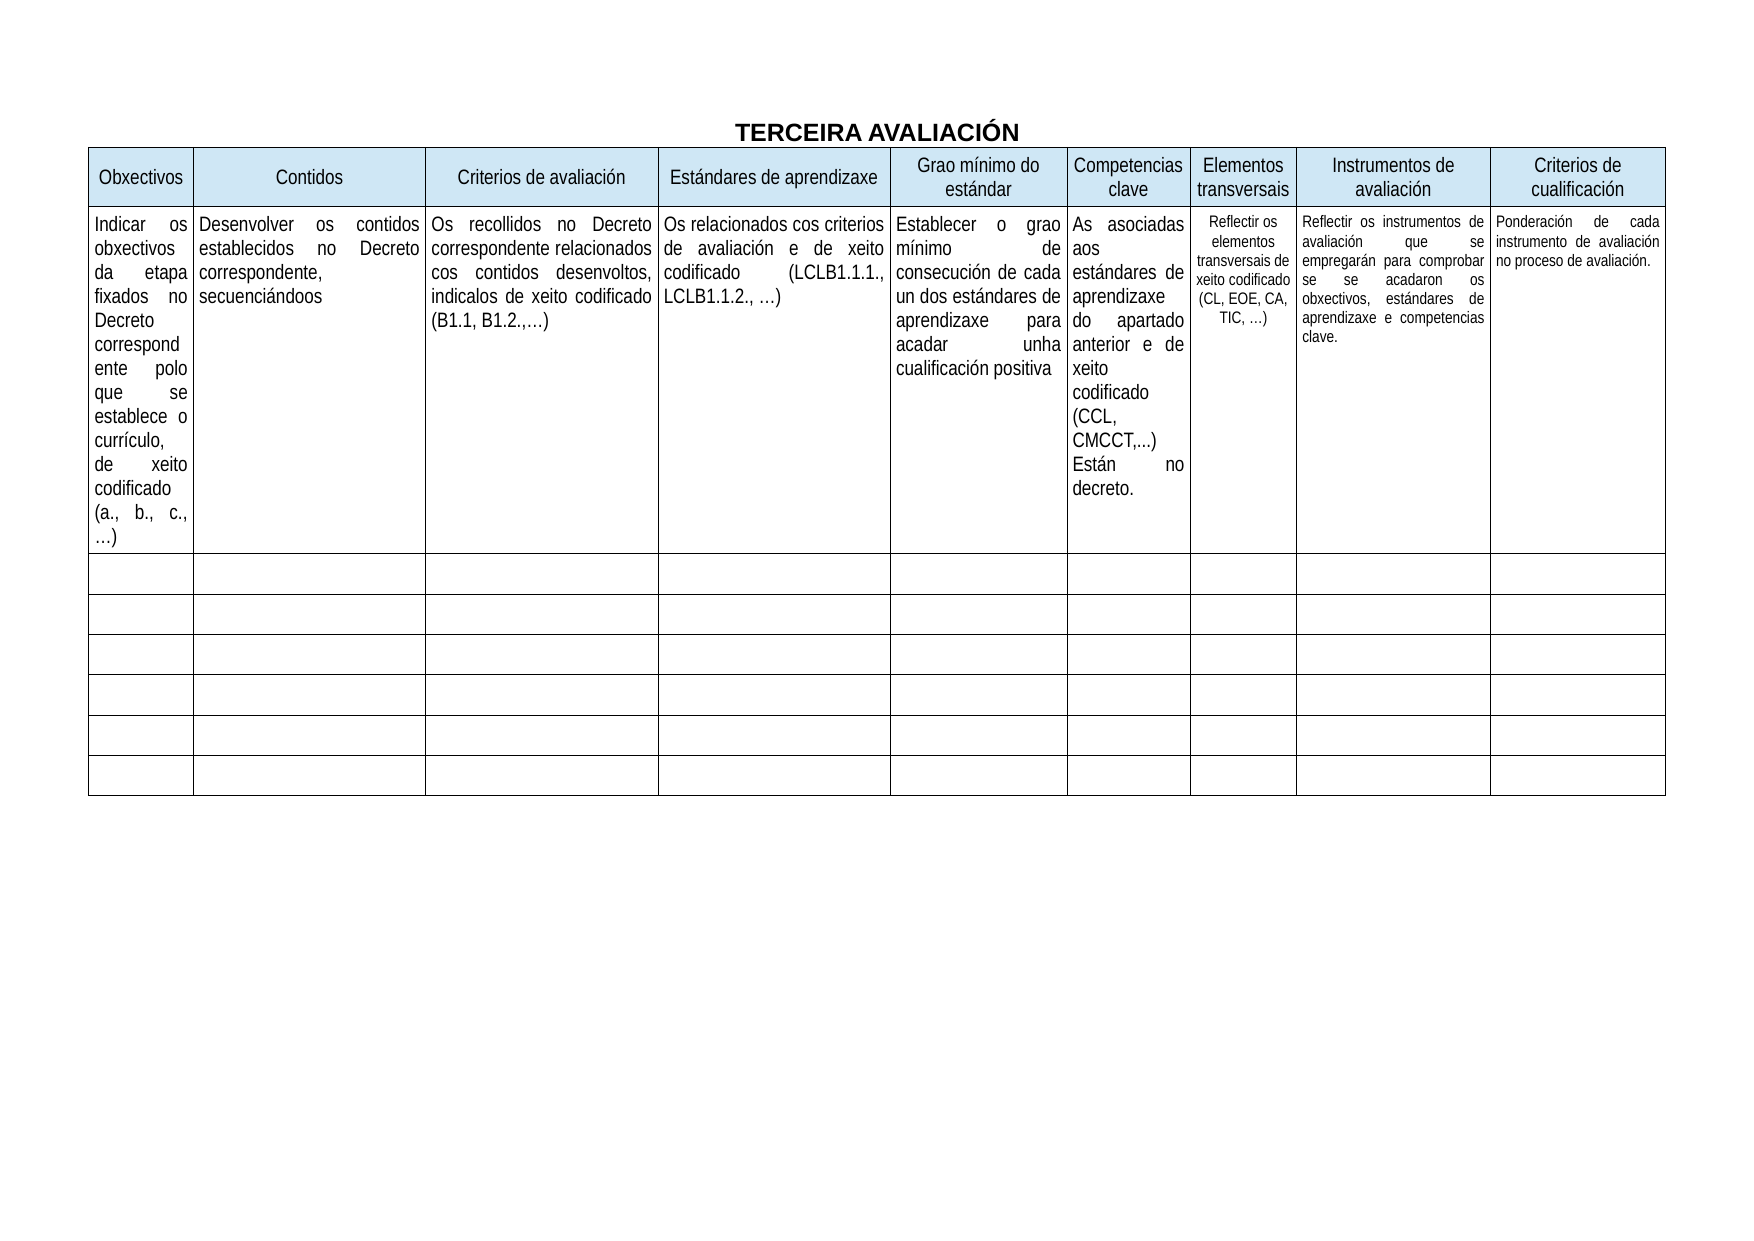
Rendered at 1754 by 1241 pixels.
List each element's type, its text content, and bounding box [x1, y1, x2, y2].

table_cell [891, 675, 1067, 714]
table_cell [1068, 554, 1190, 594]
table_cell [1297, 635, 1490, 674]
table_cell [194, 635, 425, 674]
table_cell [891, 595, 1067, 634]
table_cell [659, 595, 890, 634]
table_cell [1191, 716, 1296, 755]
table_cell [426, 635, 658, 674]
table_cell As asociadas aos estándares de aprendizaxe do apartado anterior e de xeito codificado (CCL, CMCCT,...) Están no decreto. [1068, 207, 1190, 553]
table_cell [659, 716, 890, 755]
table_header Competencias clave [1068, 148, 1190, 206]
table_cell Desenvolver os contidos establecidos no Decreto correspondente, secuenciándoos [194, 207, 425, 553]
text TERCEIRA AVALIACIÓN [88, 118, 1665, 147]
table_cell [89, 595, 193, 634]
table_cell [194, 756, 425, 795]
table_cell [1191, 675, 1296, 714]
table_cell [1297, 716, 1490, 755]
table_header Elementos transversais [1191, 148, 1296, 206]
table_cell Os recollidos no Decreto correspondente relacionados cos contidos desenvoltos, indicalos de xeito codificado (B1.1, B1.2.,…) [426, 207, 658, 553]
table_cell [1191, 595, 1296, 634]
table_cell [1491, 675, 1665, 714]
table_cell [1068, 635, 1190, 674]
table_cell [1068, 756, 1190, 795]
table_cell [426, 716, 658, 755]
table_cell [1297, 554, 1490, 594]
table_header Obxectivos [89, 148, 193, 206]
table_cell [89, 554, 193, 594]
table_cell [1191, 554, 1296, 594]
table_cell [89, 716, 193, 755]
table_cell [891, 554, 1067, 594]
table_cell [1191, 756, 1296, 795]
table_header Criterios de cualificación [1491, 148, 1665, 206]
table_cell Establecer o grao mínimo de consecución de cada un dos estándares de aprendizaxe para acadar unha cualificación positiva [891, 207, 1067, 553]
table_cell Os relacionados cos criterios de avaliación e de xeito codificado (LCLB1.1.1., LCLB1.1.2., …) [659, 207, 890, 553]
table_header Estándares de aprendizaxe [659, 148, 890, 206]
table_cell [659, 756, 890, 795]
table_cell [1297, 756, 1490, 795]
table_cell [426, 595, 658, 634]
table_cell [1297, 675, 1490, 714]
table_cell [89, 635, 193, 674]
table_header Criterios de avaliación [426, 148, 658, 206]
table_cell [1491, 595, 1665, 634]
table_cell [426, 675, 658, 714]
table_cell [1191, 635, 1296, 674]
table_cell Indicar os obxectivos da etapa fixados no Decreto correspondente polo que se establece o currículo, de xeito codificado (a., b., c., …) [89, 207, 193, 553]
table_cell [891, 716, 1067, 755]
table_cell [1491, 716, 1665, 755]
table_cell [1068, 675, 1190, 714]
table_header Grao mínimo do estándar [891, 148, 1067, 206]
table_cell Reflectir os instrumentos de avaliación que se empregarán para comprobar se se acadaron os obxectivos, estándares de aprendizaxe e competencias clave. [1297, 207, 1490, 553]
table_cell [194, 595, 425, 634]
table_cell [891, 756, 1067, 795]
table_cell [659, 554, 890, 594]
table_cell [659, 635, 890, 674]
table_cell [426, 554, 658, 594]
table_cell [89, 675, 193, 714]
table_cell [1297, 595, 1490, 634]
table_cell [1068, 716, 1190, 755]
table_cell [194, 716, 425, 755]
table_cell Reflectir os elementos transversais de xeito codificado (CL, EOE, CA, TIC, …) [1191, 207, 1296, 553]
table_cell [194, 554, 425, 594]
table_cell [426, 756, 658, 795]
table_header Instrumentos de avaliación [1297, 148, 1490, 206]
table_cell [891, 635, 1067, 674]
table_cell [1068, 595, 1190, 634]
table_cell Ponderación de cada instrumento de avaliación no proceso de avaliación. [1491, 207, 1665, 553]
table_cell [659, 675, 890, 714]
table_cell [89, 756, 193, 795]
table_cell [1491, 635, 1665, 674]
table_cell [1491, 554, 1665, 594]
table_cell [1491, 756, 1665, 795]
table_header Contidos [194, 148, 425, 206]
table_cell [194, 675, 425, 714]
